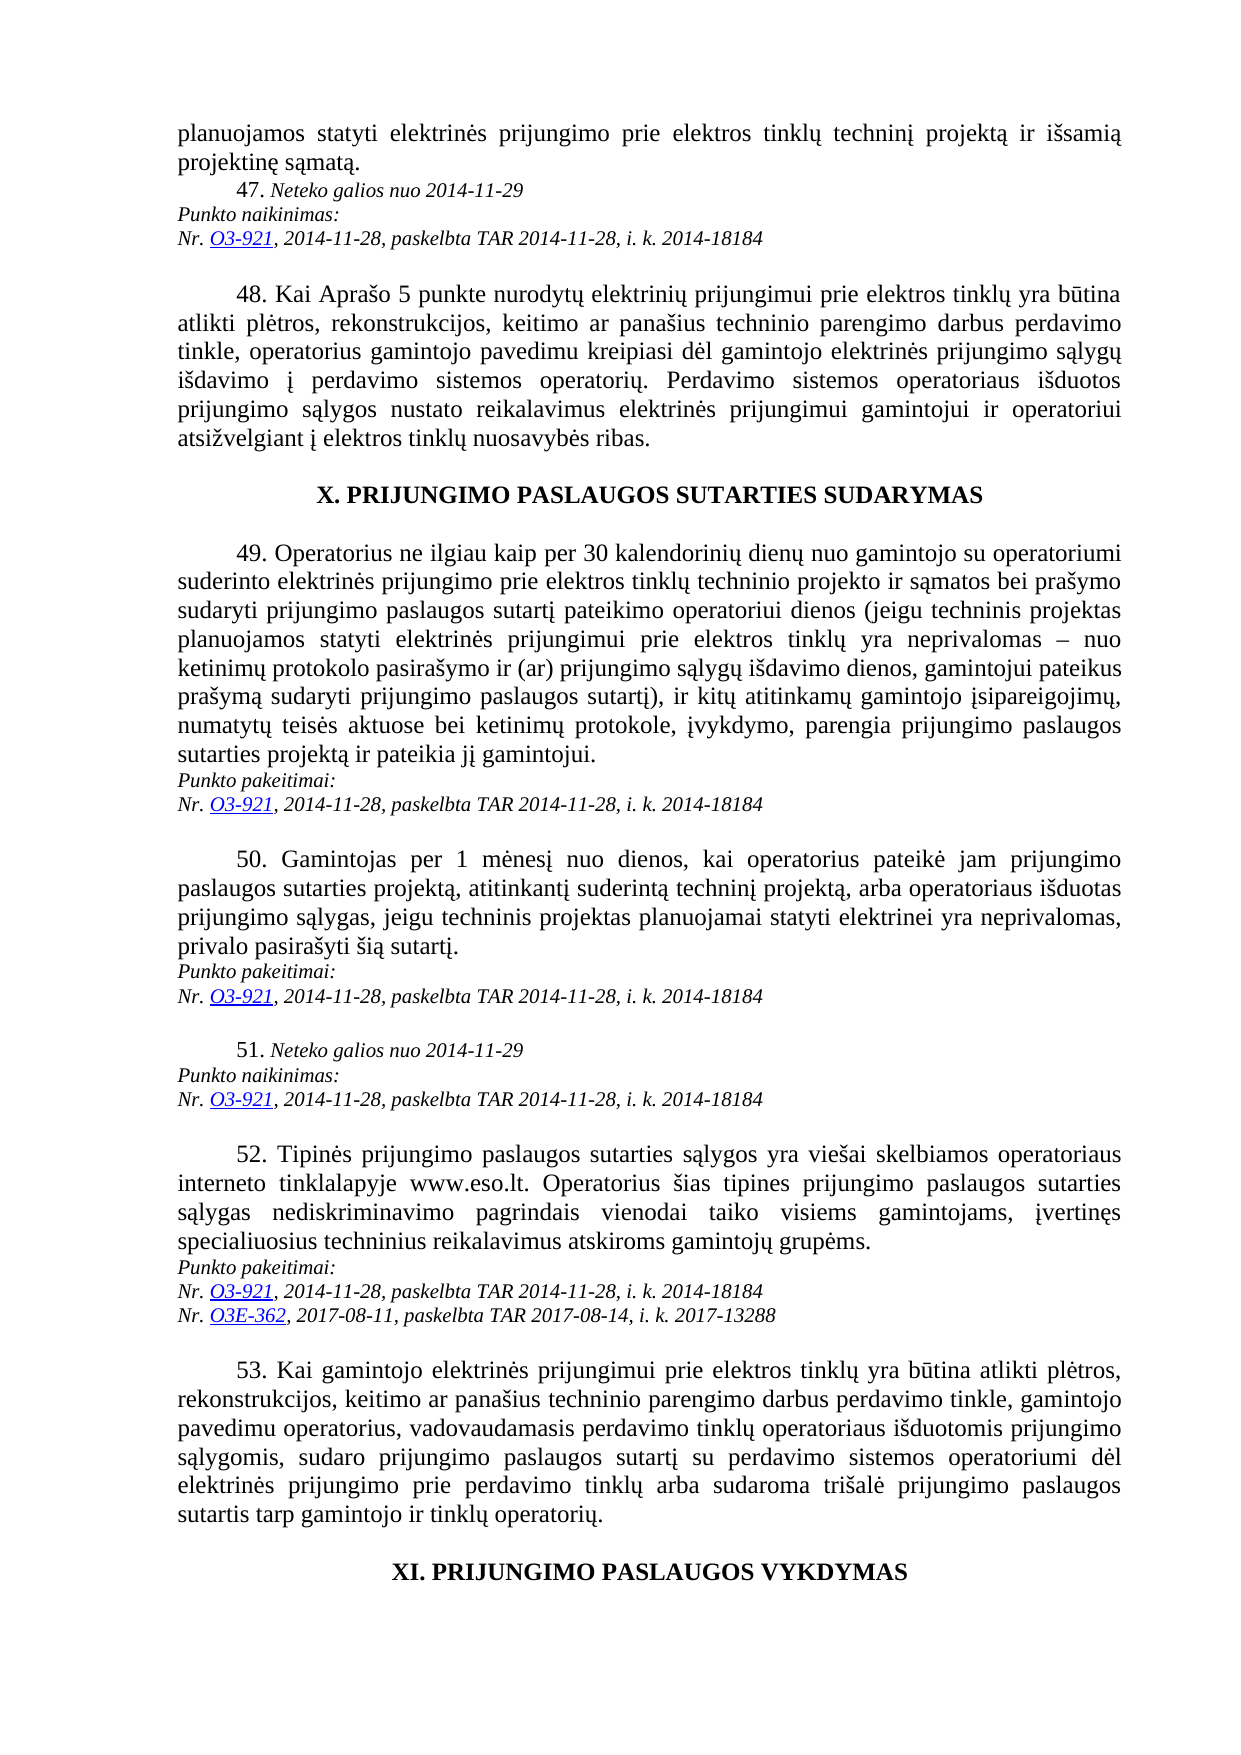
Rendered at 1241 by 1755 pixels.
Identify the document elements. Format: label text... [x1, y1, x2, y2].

text 47. Neteko galios nuo 2014-11-29 [177, 176, 1122, 202]
text 52. Tipinės prijungimo paslaugos sutarties sąlygos yra viešai skelbiamos operatoriaus interneto tinklalapyje www.eso.lt. Operatorius šias tipines prijungimo paslaugos sutarties sąlygas nediskriminavimo pagrindais vienodai taiko visiems gamintojams, įvertinęs specialiuosius techninius reikalavimus atskiroms gamintojų grupėms. [177, 1139, 1122, 1254]
text X. PRIJUNGIMO PASLAUGOS SUTARTIES SUDARYMAS [177, 480, 1122, 509]
text Nr. O3-921, 2014-11-28, paskelbta TAR 2014-11-28, i. k. 2014-18184 [177, 1087, 1122, 1111]
text Punkto naikinimas: [177, 202, 1122, 226]
text Nr. O3-921, 2014-11-28, paskelbta TAR 2014-11-28, i. k. 2014-18184 [177, 1279, 1122, 1303]
text XI. PRIJUNGIMO PASLAUGOS VYKDYMAS [177, 1557, 1122, 1586]
text 51. Neteko galios nuo 2014-11-29 [177, 1036, 1122, 1063]
text 49. Operatorius ne ilgiau kaip per 30 kalendorinių dienų nuo gamintojo su operatoriumi suderinto elektrinės prijungimo prie elektros tinklų techninio projekto ir sąmatos bei prašymo sudaryti prijungimo paslaugos sutartį pateikimo operatoriui dienos (jeigu techninis projektas planuojamos statyti elektrinės prijungimui prie elektros tinklų yra neprivalomas – nuo ketinimų protokolo pasirašymo ir (ar) prijungimo sąlygų išdavimo dienos, gamintojui pateikus prašymą sudaryti prijungimo paslaugos sutartį), ir kitų atitinkamų gamintojo įsipareigojimų, numatytų teisės aktuose bei ketinimų protokole, įvykdymo, parengia prijungimo paslaugos sutarties projektą ir pateikia jį gamintojui. [177, 538, 1122, 768]
text Nr. O3-921, 2014-11-28, paskelbta TAR 2014-11-28, i. k. 2014-18184 [177, 983, 1122, 1008]
text Punkto pakeitimai: [177, 959, 1122, 983]
text 48. Kai Aprašo 5 punkte nurodytų elektrinių prijungimui prie elektros tinklų yra būtina atlikti plėtros, rekonstrukcijos, keitimo ar panašius techninio parengimo darbus perdavimo tinkle, operatorius gamintojo pavedimu kreipiasi dėl gamintojo elektrinės prijungimo sąlygų išdavimo į perdavimo sistemos operatorių. Perdavimo sistemos operatoriaus išduotos prijungimo sąlygos nustato reikalavimus elektrinės prijungimui gamintojui ir operatoriui atsižvelgiant į elektros tinklų nuosavybės ribas. [177, 279, 1122, 451]
text Nr. O3E-362, 2017-08-11, paskelbta TAR 2017-08-14, i. k. 2017-13288 [177, 1303, 1122, 1327]
text Punkto pakeitimai: [177, 1254, 1122, 1279]
text 53. Kai gamintojo elektrinės prijungimui prie elektros tinklų yra būtina atlikti plėtros, rekonstrukcijos, keitimo ar panašius techninio parengimo darbus perdavimo tinkle, gamintojo pavedimu operatorius, vadovaudamasis perdavimo tinklų operatoriaus išduotomis prijungimo sąlygomis, sudaro prijungimo paslaugos sutartį su perdavimo sistemos operatoriumi dėl elektrinės prijungimo prie perdavimo tinklų arba sudaroma trišalė prijungimo paslaugos sutartis tarp gamintojo ir tinklų operatorių. [177, 1356, 1122, 1528]
text Nr. O3-921, 2014-11-28, paskelbta TAR 2014-11-28, i. k. 2014-18184 [177, 226, 1122, 250]
text 50. Gamintojas per 1 mėnesį nuo dienos, kai operatorius pateikė jam prijungimo paslaugos sutarties projektą, atitinkantį suderintą techninį projektą, arba operatoriaus išduotas prijungimo sąlygas, jeigu techninis projektas planuojamai statyti elektrinei yra neprivalomas, privalo pasirašyti šią sutartį. [177, 844, 1122, 959]
text Punkto pakeitimai: [177, 768, 1122, 792]
text Punkto naikinimas: [177, 1063, 1122, 1087]
text Nr. O3-921, 2014-11-28, paskelbta TAR 2014-11-28, i. k. 2014-18184 [177, 792, 1122, 816]
text planuojamos statyti elektrinės prijungimo prie elektros tinklų techninį projektą ir išsamią projektinę sąmatą. [177, 118, 1122, 176]
